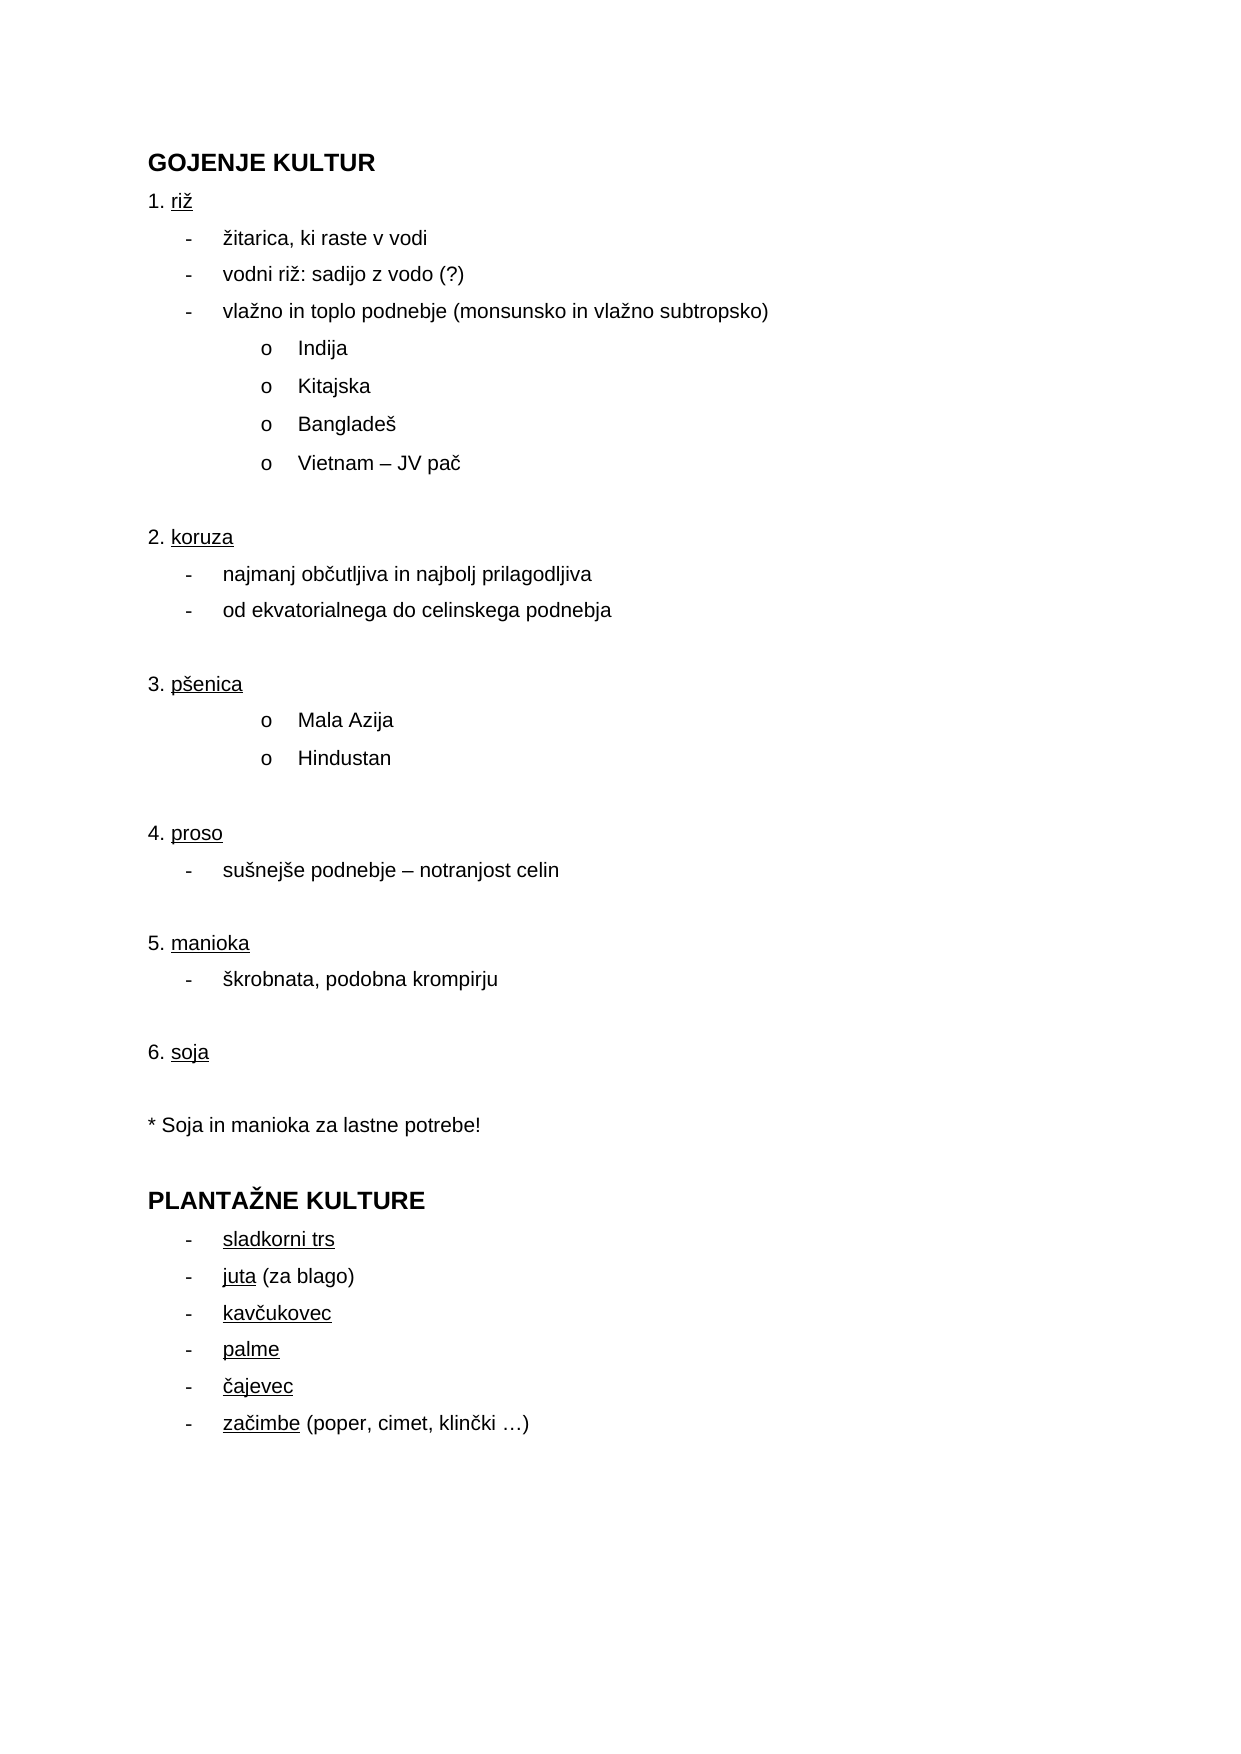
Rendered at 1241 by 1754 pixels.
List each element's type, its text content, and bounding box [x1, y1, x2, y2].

text 1. riž [148, 189, 1092, 213]
list Mala Azija [260, 708, 1092, 734]
list žitarica, ki raste v vodi [185, 225, 1092, 249]
list juta (za blago) [185, 1264, 1092, 1288]
list palme [185, 1337, 1092, 1361]
list Vietnam – JV pač [260, 450, 1092, 476]
list Hindustan [260, 746, 1092, 772]
list škrobnata, podobna krompirju [185, 967, 1092, 991]
list Kitajska [260, 374, 1092, 399]
list sladkorni trs [185, 1227, 1092, 1251]
list od ekvatorialnega do celinskega podnebja [185, 598, 1092, 622]
list Indija [260, 335, 1092, 361]
list najmanj občutljiva in najbolj prilagodljiva [185, 562, 1092, 586]
text 6. soja [148, 1040, 1092, 1064]
list vodni riž: sadijo z vodo (?) [185, 262, 1092, 286]
text 2. koruza [148, 525, 1092, 549]
list Bangladeš [260, 412, 1092, 438]
text 3. pšenica [148, 671, 1092, 695]
list kavčukovec [185, 1301, 1092, 1325]
list vlažno in toplo podnebje (monsunsko in vlažno subtropsko) [185, 299, 1092, 323]
text GOJENJE KULTUR [148, 148, 1092, 176]
text * Soja in manioka za lastne potrebe! [148, 1113, 1092, 1137]
list sušnejše podnebje – notranjost celin [185, 857, 1092, 882]
list začimbe (poper, cimet, klinčki …) [185, 1411, 1092, 1435]
list čajevec [185, 1374, 1092, 1398]
text PLANTAŽNE KULTURE [148, 1186, 1092, 1215]
text 5. manioka [148, 931, 1092, 954]
text 4. proso [148, 821, 1092, 845]
